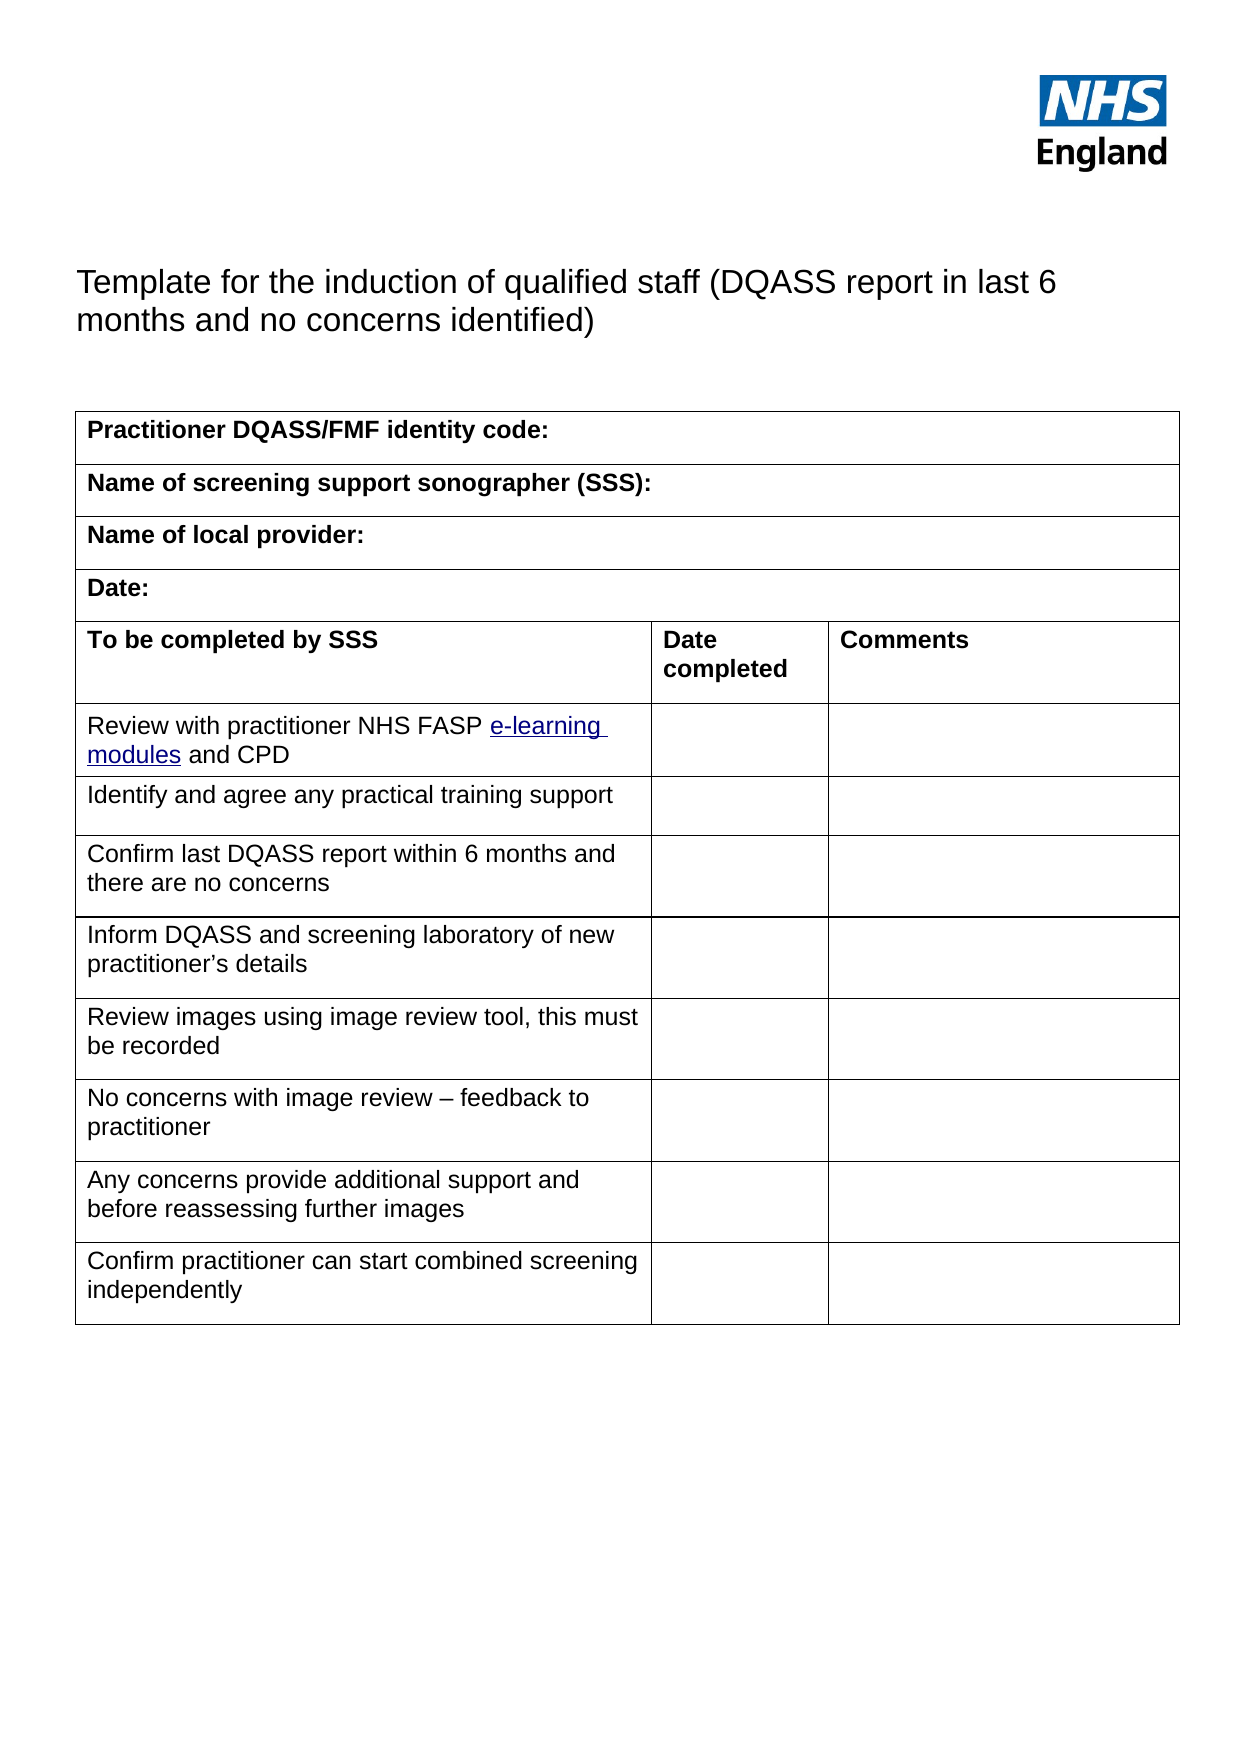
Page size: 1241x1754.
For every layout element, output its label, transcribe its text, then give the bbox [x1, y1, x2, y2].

table_cell [652, 1080, 828, 1161]
table_cell Review with practitioner NHS FASP e-learning modules and CPD [76, 704, 651, 776]
table_cell To be completed by SSS [76, 622, 651, 703]
table_cell [652, 1162, 828, 1242]
table_cell [829, 1243, 1179, 1324]
table_header Practitioner DQASS/FMF identity code: [76, 412, 1179, 464]
table_cell Comments [829, 622, 1179, 703]
table_cell Any concerns provide additional support and before reassessing further images [76, 1162, 651, 1242]
table_cell [829, 836, 1179, 916]
table_cell Name of screening support sonographer (SSS): [76, 465, 1179, 516]
table_cell Date completed [652, 622, 828, 703]
table_cell No concerns with image review – feedback to practitioner [76, 1080, 651, 1161]
table_cell [829, 777, 1179, 835]
text Template for the induction of qualified staff (DQASS report in last 6 months and no concerns identified) [76, 262, 1167, 339]
table_cell [829, 918, 1179, 998]
table_cell Date: [76, 570, 1179, 621]
table_cell [652, 777, 828, 835]
table_cell Confirm last DQASS report within 6 months and there are no concerns [76, 836, 651, 916]
table_cell [829, 704, 1179, 776]
table_cell [652, 704, 828, 776]
table_cell [652, 836, 828, 916]
table_cell [652, 918, 828, 998]
table_cell Name of local provider: [76, 517, 1179, 569]
table_cell [829, 1162, 1179, 1242]
table_cell [652, 1243, 828, 1324]
table_cell [652, 999, 828, 1079]
table_cell [829, 999, 1179, 1079]
table_cell Identify and agree any practical training support [76, 777, 651, 835]
table_cell Inform DQASS and screening laboratory of new practitioner’s details [76, 918, 651, 998]
table_cell Review images using image review tool, this must be recorded [76, 999, 651, 1079]
table_cell Confirm practitioner can start combined screening independently [76, 1243, 651, 1324]
table_cell [829, 1080, 1179, 1161]
